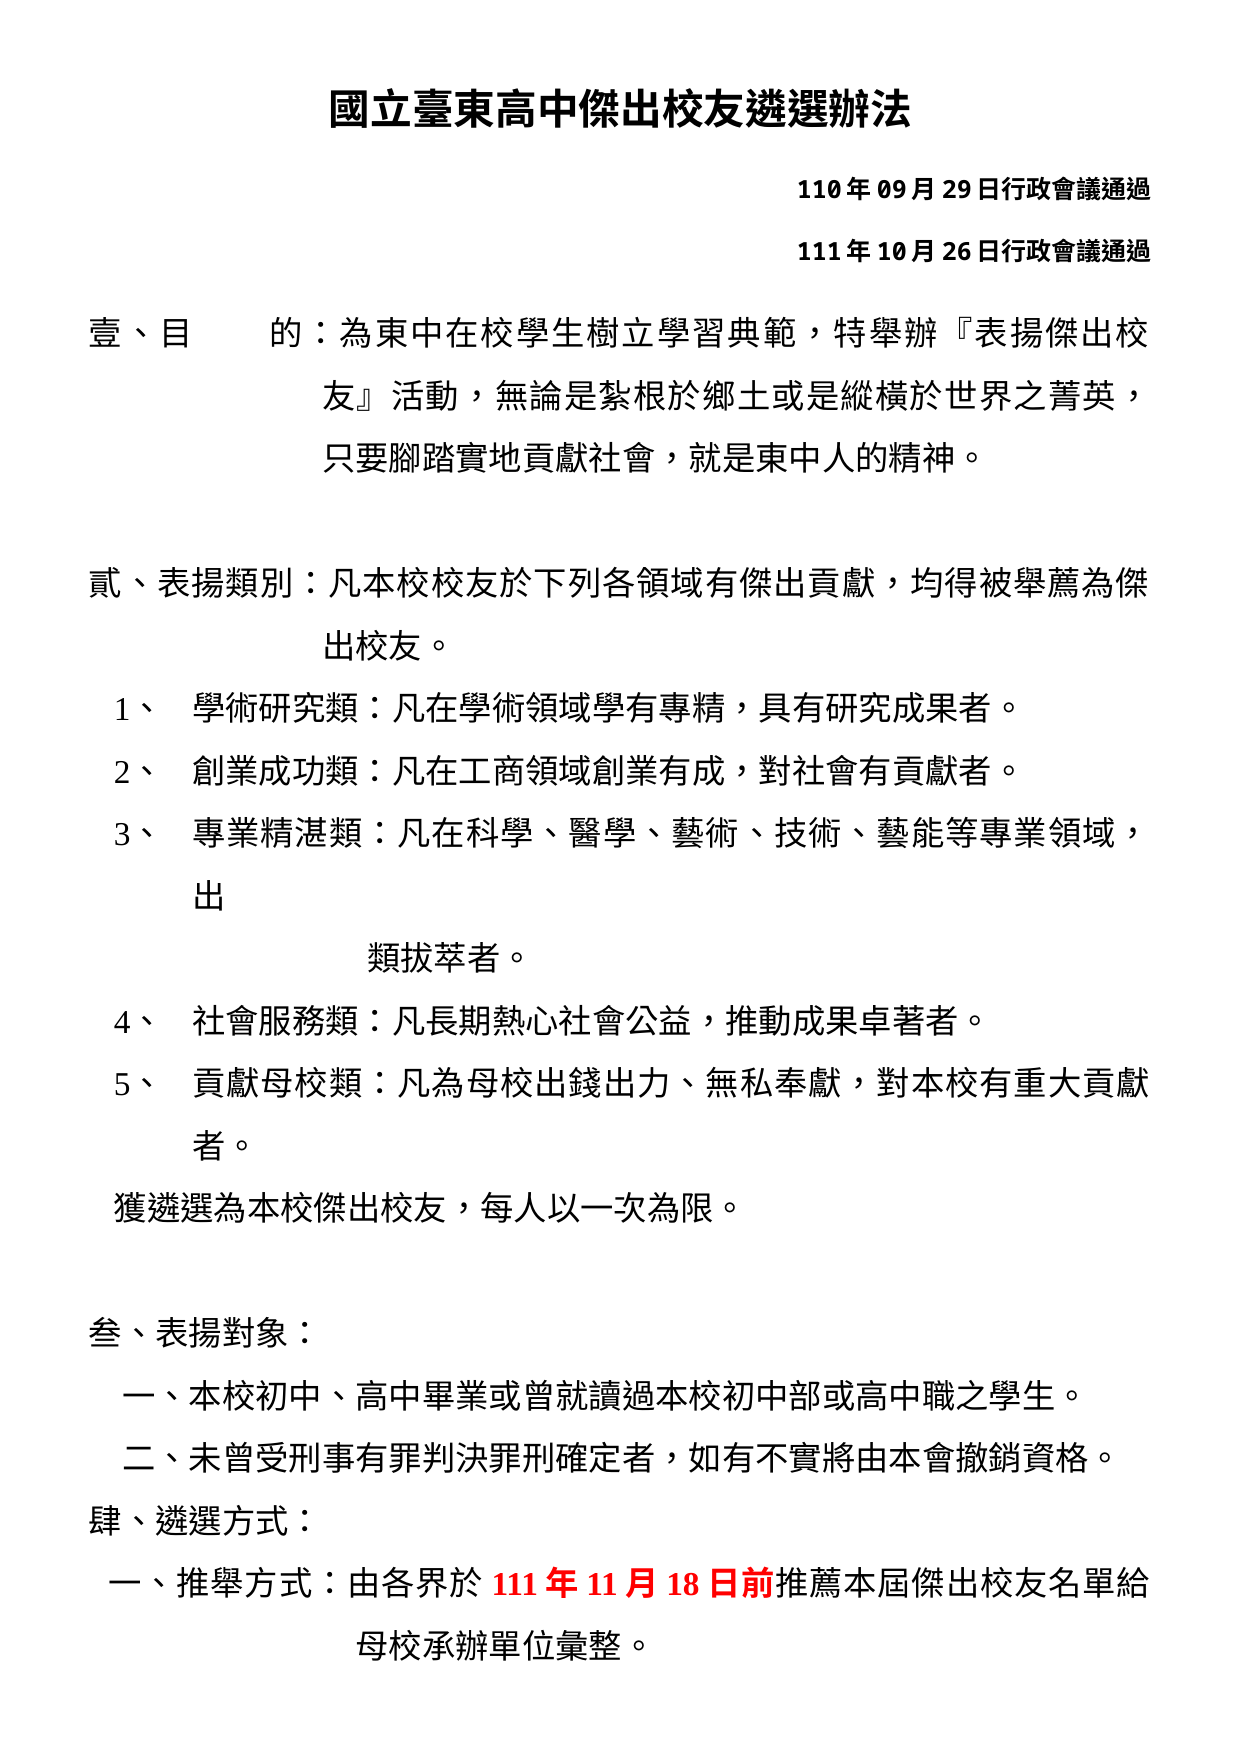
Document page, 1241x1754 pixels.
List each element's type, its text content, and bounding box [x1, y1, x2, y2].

text 110年09月29日行政會議通過 [89, 146, 1152, 208]
text 一、本校初中、高中畢業或曾就讀過本校初中部或高中職之學生。 [89, 1352, 1152, 1414]
text 壹、目 的：為東中在校學生樹立學習典範，特舉辦『表揚傑出校友』活動，無論是紮根於鄉土或是縱橫於世界之菁英，只要腳踏實地貢獻社會，就是東中人的精神。 [89, 289, 1152, 477]
list 社會服務類：凡長期熱心社會公益，推動成果卓著者。 [114, 977, 1152, 1039]
list 創業成功類：凡在工商領域創業有成，對社會有貢獻者。 [114, 727, 1152, 789]
text 貳、表揚類別：凡本校校友於下列各領域有傑出貢獻，均得被舉薦為傑出校友。 [89, 539, 1152, 664]
text 一、推舉方式：由各界於111年11月18日前推薦本屆傑出校友名單給母校承辦單位彙整。 [89, 1539, 1152, 1664]
list 貢獻母校類：凡為母校出錢出力、無私奉獻，對本校有重大貢獻者。 [114, 1039, 1152, 1164]
list 學術研究類：凡在學術領域學有專精，具有研究成果者。 [114, 664, 1152, 727]
text 國立臺東高中傑出校友遴選辦法 [89, 64, 1152, 127]
text 111年10月26日行政會議通過 [89, 208, 1152, 271]
text 類拔萃者。 [192, 914, 1152, 977]
text 二、未曾受刑事有罪判決罪刑確定者，如有不實將由本會撤銷資格。 [89, 1414, 1152, 1477]
text 肆、遴選方式： [89, 1477, 1152, 1539]
text 獲遴選為本校傑出校友，每人以一次為限。 [114, 1164, 1152, 1227]
list 專業精湛類：凡在科學、醫學、藝術、技術、藝能等專業領域，出 [114, 789, 1152, 914]
text 叁、表揚對象： [89, 1289, 1152, 1352]
